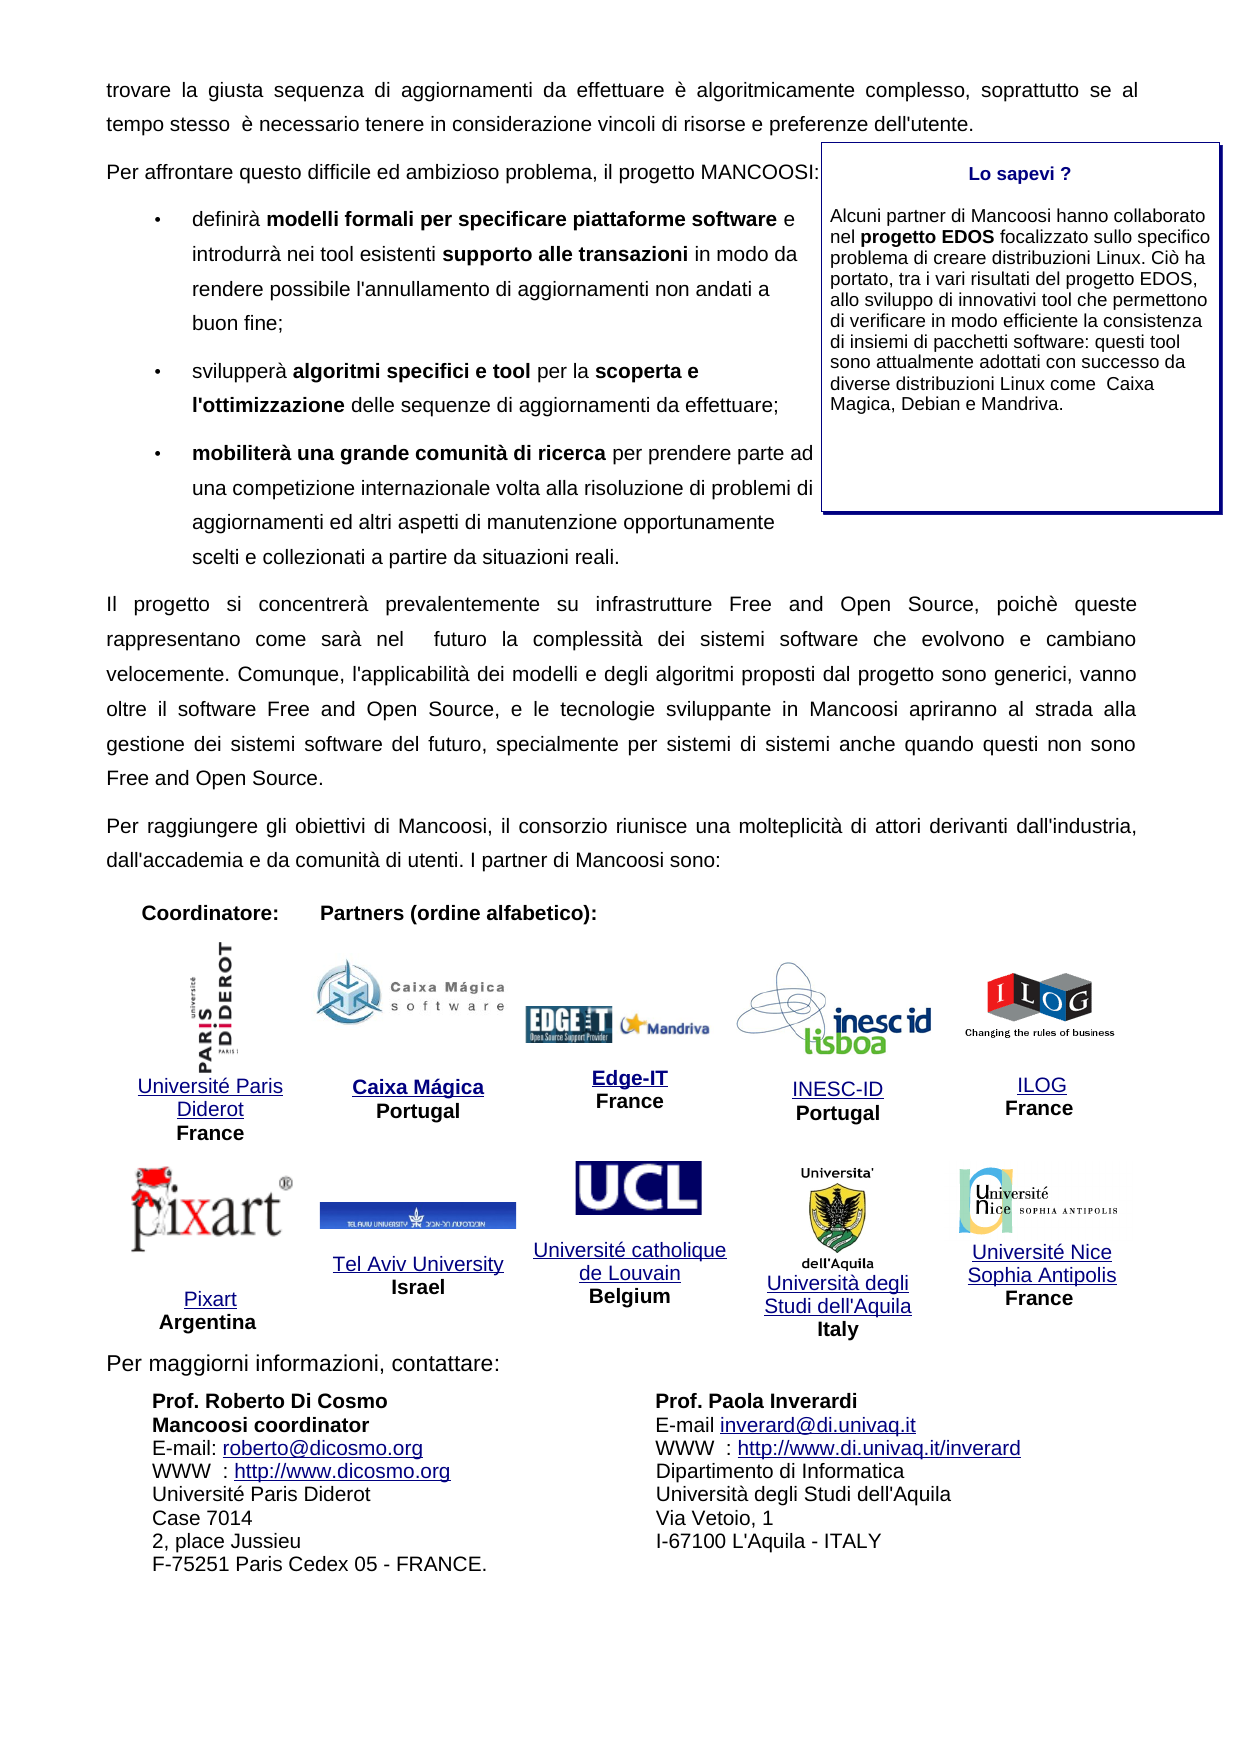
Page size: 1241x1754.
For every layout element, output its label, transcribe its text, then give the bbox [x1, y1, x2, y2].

table_cell Pixart Argentina [106, 1150, 314, 1351]
table_cell Université catholique de Louvain Belgium [522, 1150, 737, 1351]
table_cell Tel Aviv University Israel [314, 1150, 522, 1351]
text Per maggiorni informazioni, contattare: [106, 1351, 1138, 1376]
picture [943, 1161, 1133, 1241]
table_cell Université Nice Sophia Antipolis France [938, 1150, 1146, 1351]
picture [525, 1006, 714, 1043]
text Per affrontare questo difficile ed ambizioso problema, il progetto MANCOOSI: [106, 160, 821, 183]
table_header Prof. Roberto Di Cosmo Mancoosi coordinator E-mail: roberto@dicosmo.org WWW : http://www.dicosmo.org Université Paris Diderot Case 7014 2, place Jussieu F-75251 Paris Cedex 05 - FRANCE. [141, 1390, 644, 1576]
list svilupperà algoritmi specifici e tool per la scoperta e l'ottimizzazione delle sequenze di aggiornamenti da effettuare; [180, 359, 821, 417]
table_cell Caixa Mágica Portugal [314, 1030, 522, 1150]
table_header Prof. Paola Inverardi E-mail inverard@di.univaq.it WWW : http://www.di.univaq.it/inverard Dipartimento di Informatica Università degli Studi dell'Aquila Via Vetoio, 1 I-67100 L'Aquila - ITALY [644, 1390, 1120, 1576]
table_cell [314, 931, 522, 1029]
table_cell INESC-ID Portugal [738, 1055, 938, 1150]
table_cell Edge-IT France [522, 1055, 737, 1150]
table_cell [522, 931, 737, 1054]
picture [575, 1161, 702, 1215]
picture [735, 961, 932, 1055]
text Il progetto si concentrerà prevalentemente su infrastrutture Free and Open Source, poichè queste rappresentano come sarà nel futuro la complessità dei sistemi software che evolvono e cambiano velocemente. Comunque, l'applicabilità dei modelli e degli algoritmi proposti dal progetto sono generici, vanno oltre il software Free and Open Source, e le tecnologie sviluppante in Mancoosi apriranno al strada alla gestione dei sistemi software del futuro, specialmente per sistemi di sistemi anche quando questi non sono Free and Open Source. [106, 593, 1138, 790]
table_header Coordinatore: [106, 896, 314, 931]
picture [311, 953, 509, 1030]
table_header Partners (ordine alfabetico): [314, 896, 1146, 931]
text Per raggiungere gli obiettivi di Mancoosi, il consorzio riunisce una molteplicità di attori derivanti dall'industria, dall'accademia e da comunità di utenti. I partner di Mancoosi sono: [106, 814, 1138, 872]
picture [943, 960, 1141, 1051]
picture [190, 940, 238, 1075]
picture [319, 1202, 517, 1229]
text trovare la giusta sequenza di aggiornamenti da effettuare è algoritmicamente complesso, soprattutto se al tempo stesso è necessario tenere in considerazione vincoli di risorse e preferenze dell'utente. [106, 78, 1139, 136]
table_cell Université Paris Diderot France [106, 931, 314, 1150]
picture [112, 1155, 309, 1265]
list definirà modelli formali per specificare piattaforme software e introdurrà nei tool esistenti supporto alle transazioni in modo da rendere possibile l'annullamento di aggiornamenti non andati a buon fine; [180, 207, 821, 335]
table_cell [738, 931, 938, 1054]
list mobiliterà una grande comunità di ricerca per prendere parte ad una competizione internazionale volta alla risoluzione di problemi di aggiornamenti ed altri aspetti di manutenzione opportunamente scelti e collezionati a partire da situazioni reali. [180, 441, 1138, 569]
table_cell ILOG France [938, 931, 1146, 1150]
table_cell Università degli Studi dell'Aquila Italy [738, 1150, 938, 1351]
picture [800, 1163, 874, 1272]
